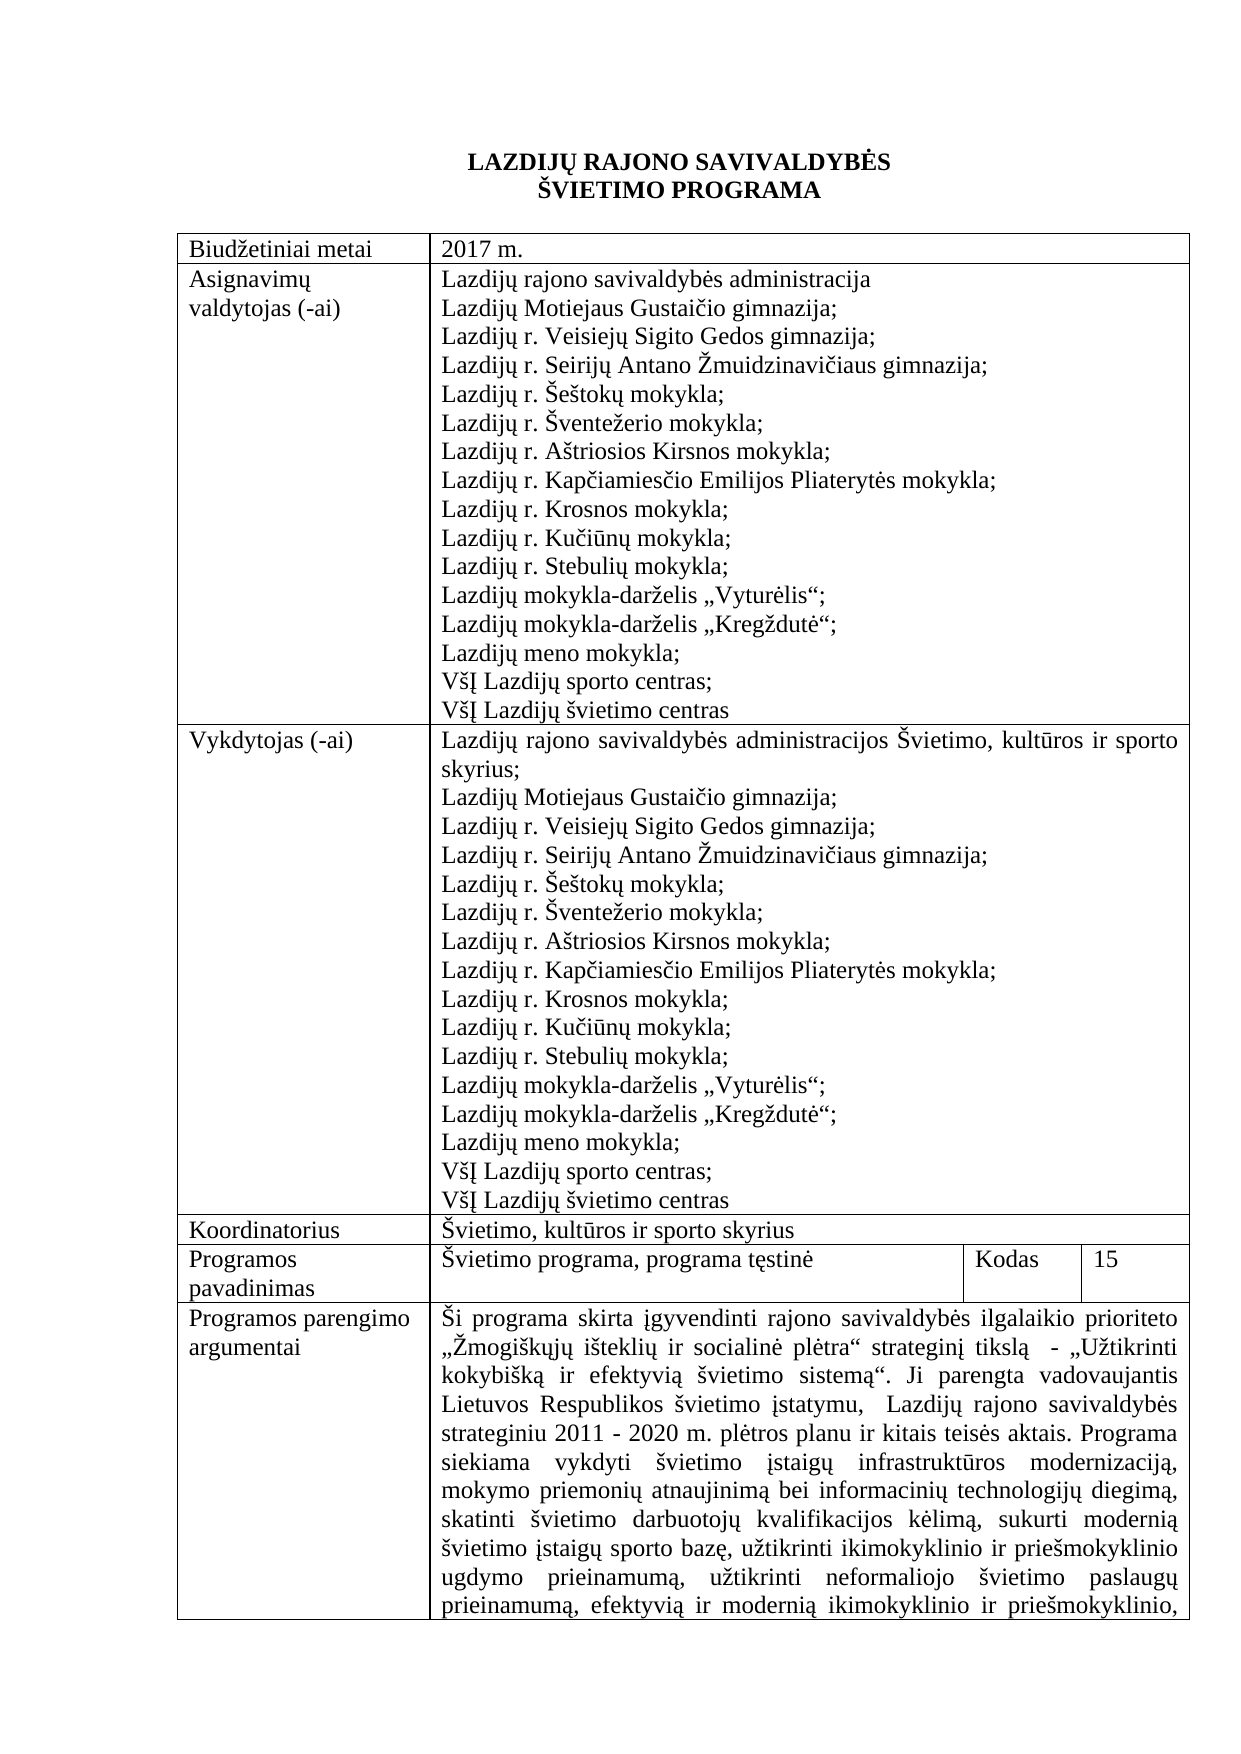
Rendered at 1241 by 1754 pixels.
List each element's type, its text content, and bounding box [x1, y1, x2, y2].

table_cell Programos pavadinimas [178, 1245, 429, 1302]
text ŠVIETIMO PROGRAMA [177, 176, 1181, 204]
table_cell Ši programa skirta įgyvendinti rajono savivaldybės ilgalaikio prioriteto „Žmogiškųjų išteklių ir socialinė plėtra“ strateginį tikslą - „Užtikrinti kokybišką ir efektyvią švietimo sistemą“. Ji parengta vadovaujantis Lietuvos Respublikos švietimo įstatymu, Lazdijų rajono savivaldybės strateginiu 2011 - 2020 m. plėtros planu ir kitais teisės aktais. Programa siekiama vykdyti švietimo įstaigų infrastruktūros modernizaciją, mokymo priemonių atnaujinimą bei informacinių technologijų diegimą, skatinti švietimo darbuotojų kvalifikacijos kėlimą, sukurti modernią švietimo įstaigų sporto bazę, užtikrinti ikimokyklinio ir priešmokyklinio ugdymo prieinamumą, užtikrinti neformaliojo švietimo paslaugų prieinamumą, efektyvią ir modernią ikimokyklinio ir priešmokyklinio, [431, 1303, 1189, 1619]
table_cell Lazdijų rajono savivaldybės administracija Lazdijų Motiejaus Gustaičio gimnazija; Lazdijų r. Veisiejų Sigito Gedos gimnazija; Lazdijų r. Seirijų Antano Žmuidzinavičiaus gimnazija; Lazdijų r. Šeštokų mokykla; Lazdijų r. Šventežerio mokykla; Lazdijų r. Aštriosios Kirsnos mokykla; Lazdijų r. Kapčiamiesčio Emilijos Pliaterytės mokykla; Lazdijų r. Krosnos mokykla; Lazdijų r. Kučiūnų mokykla; Lazdijų r. Stebulių mokykla; Lazdijų mokykla-darželis „Vyturėlis“; Lazdijų mokykla-darželis „Kregždutė“; Lazdijų meno mokykla; VšĮ Lazdijų sporto centras; VšĮ Lazdijų švietimo centras [431, 264, 1189, 724]
table_cell Vykdytojas (-ai) [178, 725, 429, 1214]
table_header 2017 m. [431, 234, 1189, 263]
table_header Biudžetiniai metai [178, 234, 429, 263]
table_cell Lazdijų rajono savivaldybės administracijos Švietimo, kultūros ir sporto skyrius; Lazdijų Motiejaus Gustaičio gimnazija; Lazdijų r. Veisiejų Sigito Gedos gimnazija; Lazdijų r. Seirijų Antano Žmuidzinavičiaus gimnazija; Lazdijų r. Šeštokų mokykla; Lazdijų r. Šventežerio mokykla; Lazdijų r. Aštriosios Kirsnos mokykla; Lazdijų r. Kapčiamiesčio Emilijos Pliaterytės mokykla; Lazdijų r. Krosnos mokykla; Lazdijų r. Kučiūnų mokykla; Lazdijų r. Stebulių mokykla; Lazdijų mokykla-darželis „Vyturėlis“; Lazdijų mokykla-darželis „Kregždutė“; Lazdijų meno mokykla; VšĮ Lazdijų sporto centras; VšĮ Lazdijų švietimo centras [431, 725, 1189, 1214]
table_cell Švietimo, kultūros ir sporto skyrius [431, 1215, 1189, 1243]
text LAZDIJŲ RAJONO SAVIVALDYBĖS [177, 147, 1181, 176]
table_cell 15 [1082, 1245, 1189, 1302]
table_cell Švietimo programa, programa tęstinė [431, 1245, 963, 1302]
table_cell Kodas [964, 1245, 1081, 1302]
table_cell Asignavimų valdytojas (-ai) [178, 264, 429, 724]
table_cell Programos parengimo argumentai [178, 1303, 429, 1619]
table_cell Koordinatorius [178, 1215, 429, 1243]
